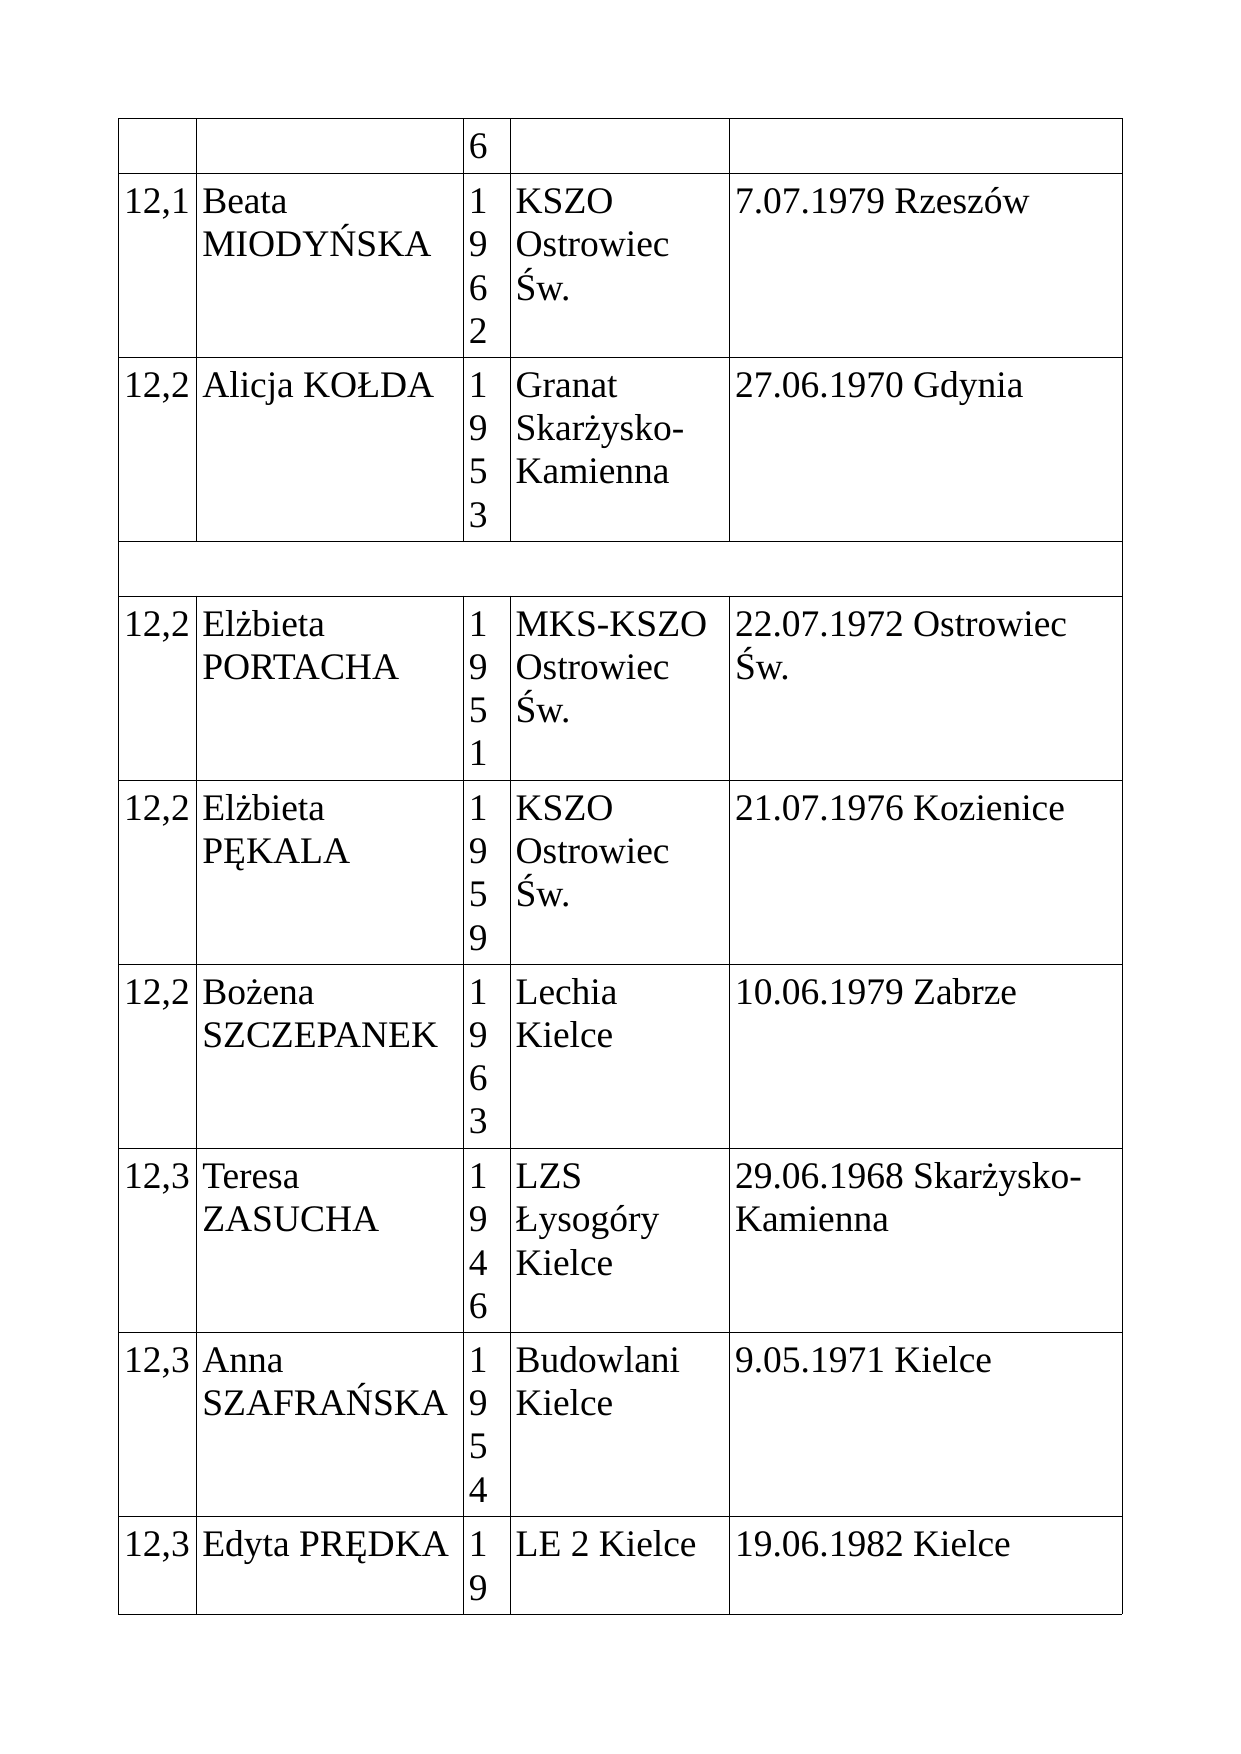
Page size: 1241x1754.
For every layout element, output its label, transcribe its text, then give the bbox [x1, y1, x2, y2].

table_cell MKS-KSZO Ostrowiec Św. [511, 597, 729, 780]
table_cell 12,2 [119, 597, 196, 780]
table_cell Anna SZAFRAŃSKA [197, 1333, 463, 1516]
table_cell LZS Łysogóry Kielce [511, 1149, 729, 1332]
table_cell 12,3 [119, 1149, 196, 1332]
table_cell 27.06.1970 Gdynia [730, 358, 1122, 541]
table_cell LE 2 Kielce [511, 1517, 729, 1614]
table_cell Budowlani Kielce [511, 1333, 729, 1516]
table_cell 6 [464, 119, 510, 173]
table_cell 29.06.1968 Skarżysko-Kamienna [730, 1149, 1122, 1332]
table_cell 9.05.1971 Kielce [730, 1333, 1122, 1516]
table_cell KSZO Ostrowiec Św. [511, 781, 729, 964]
table_cell [197, 119, 463, 173]
table_cell [119, 542, 1122, 596]
table_cell Elżbieta PORTACHA [197, 597, 463, 780]
table_cell Beata MIODYŃSKA [197, 174, 463, 357]
table_cell 12,1 [119, 174, 196, 357]
table_cell 19 [464, 1517, 510, 1614]
table_cell KSZO Ostrowiec Św. [511, 174, 729, 357]
table_cell 10.06.1979 Zabrze [730, 965, 1122, 1148]
table_cell 12,3 [119, 1333, 196, 1516]
table_cell 1953 [464, 358, 510, 541]
table_cell Teresa ZASUCHA [197, 1149, 463, 1332]
table_cell 22.07.1972 Ostrowiec Św. [730, 597, 1122, 780]
table_cell 21.07.1976 Kozienice [730, 781, 1122, 964]
table_cell 1946 [464, 1149, 510, 1332]
table_cell 1962 [464, 174, 510, 357]
table_cell 1951 [464, 597, 510, 780]
table_cell Bożena SZCZEPANEK [197, 965, 463, 1148]
table_cell 1959 [464, 781, 510, 964]
table_cell Granat Skarżysko-Kamienna [511, 358, 729, 541]
table_cell 12,3 [119, 1517, 196, 1614]
table_cell 7.07.1979 Rzeszów [730, 174, 1122, 357]
table_cell [511, 119, 729, 173]
table_cell 12,2 [119, 781, 196, 964]
table_cell 1963 [464, 965, 510, 1148]
table_cell 1954 [464, 1333, 510, 1516]
table_cell Alicja KOŁDA [197, 358, 463, 541]
table_cell Edyta PRĘDKA [197, 1517, 463, 1614]
table_cell Lechia Kielce [511, 965, 729, 1148]
table_cell [119, 119, 196, 173]
table_cell [730, 119, 1122, 173]
table_cell 12,2 [119, 965, 196, 1148]
table_cell 19.06.1982 Kielce [730, 1517, 1122, 1614]
table_cell Elżbieta PĘKALA [197, 781, 463, 964]
table_cell 12,2 [119, 358, 196, 541]
